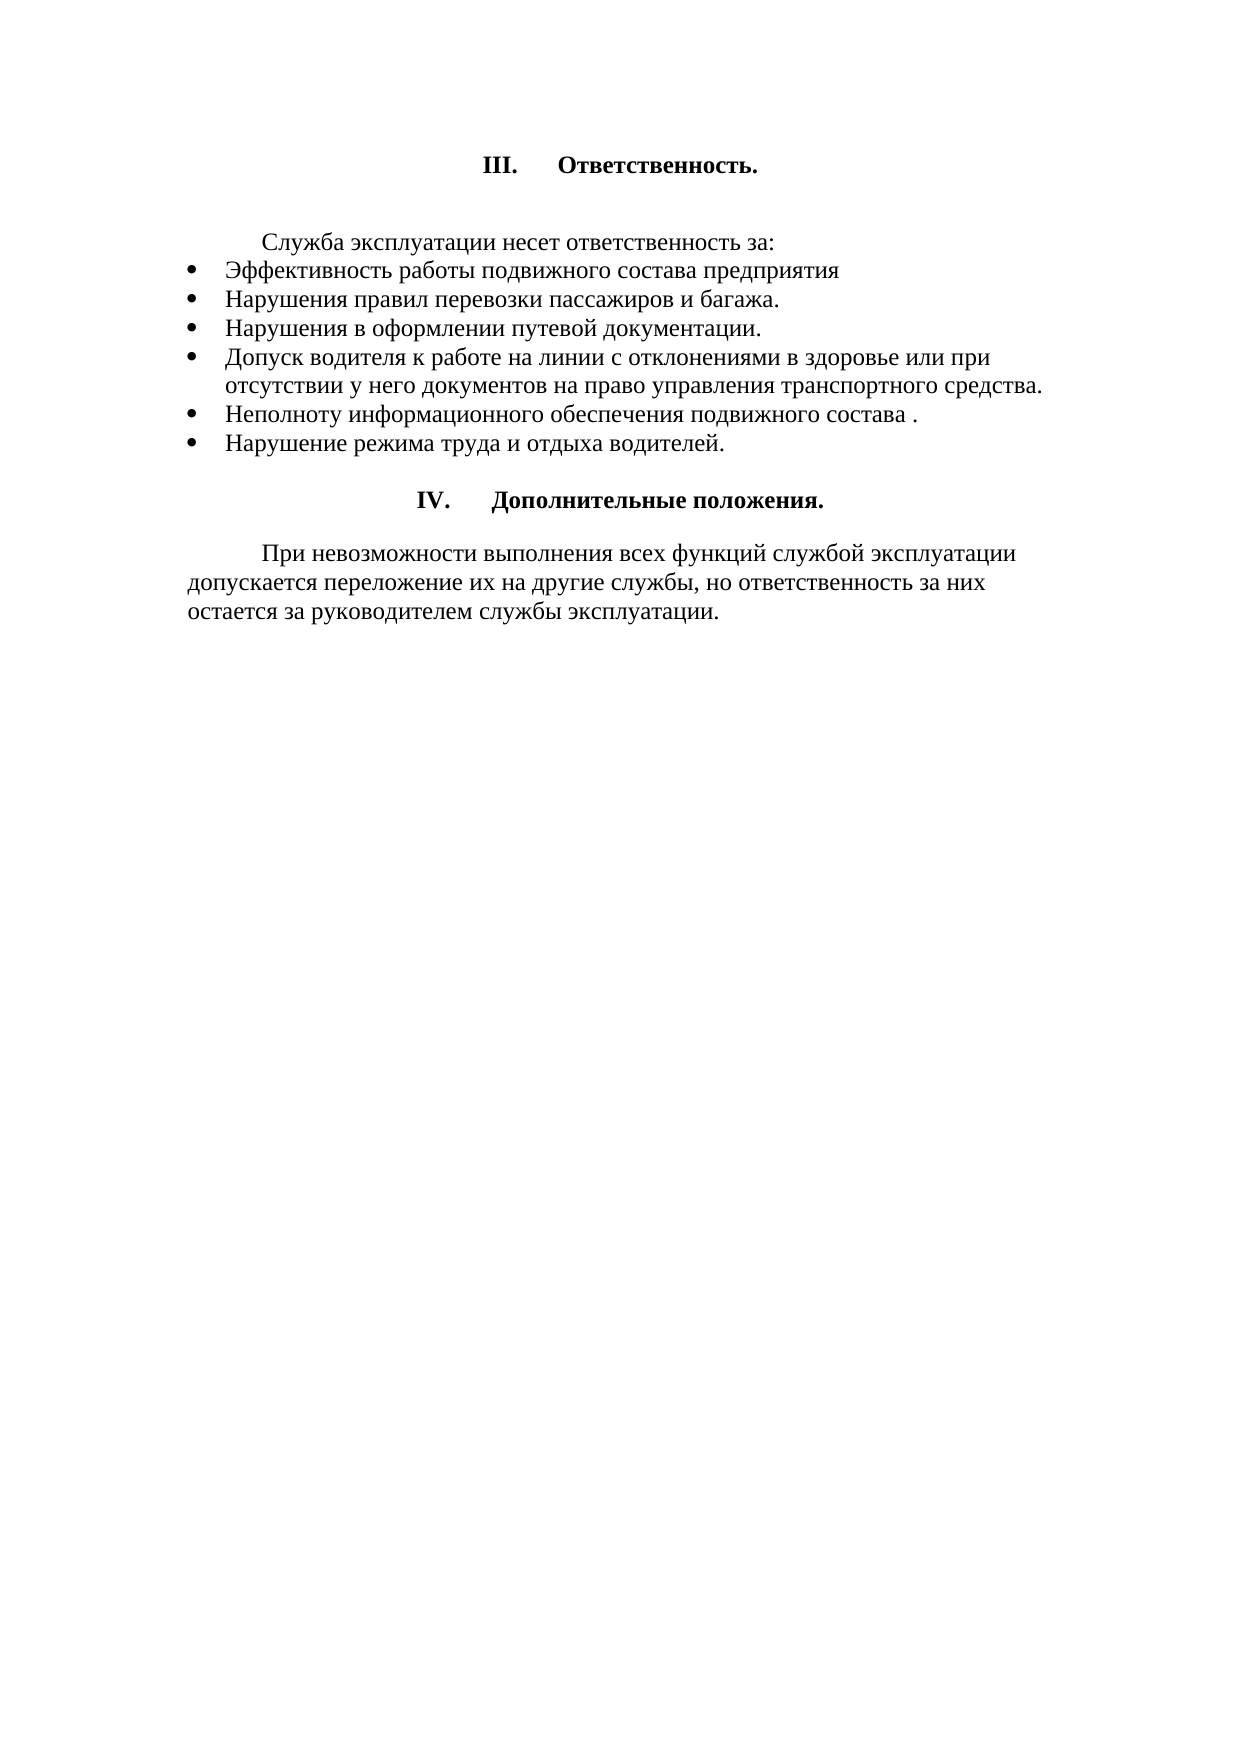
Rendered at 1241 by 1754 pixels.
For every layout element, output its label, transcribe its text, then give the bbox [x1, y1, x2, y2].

list Нарушения правил перевозки пассажиров и багажа. [187, 284, 1053, 313]
subtitle Ответственность. [187, 150, 1053, 179]
list Эффективность работы подвижного состава предприятия [187, 256, 1053, 284]
list Нарушение режима труда и отдыха водителей. [187, 428, 1053, 457]
list Допуск водителя к работе на линии с отклонениями в здоровье или при отсутствии у него документов на право управления транспортного средства. [187, 342, 1053, 399]
subtitle Дополнительные положения. [187, 486, 1053, 514]
list Неполноту информационного обеспечения подвижного состава . [187, 399, 1053, 428]
text Служба эксплуатации несет ответственность за: [187, 227, 1053, 256]
subtitle При невозможности выполнения всех функций службой эксплуатации допускается переложение их на другие службы, но ответственность за них остается за руководителем службы эксплуатации. [187, 538, 1053, 625]
list Нарушения в оформлении путевой документации. [187, 313, 1053, 342]
